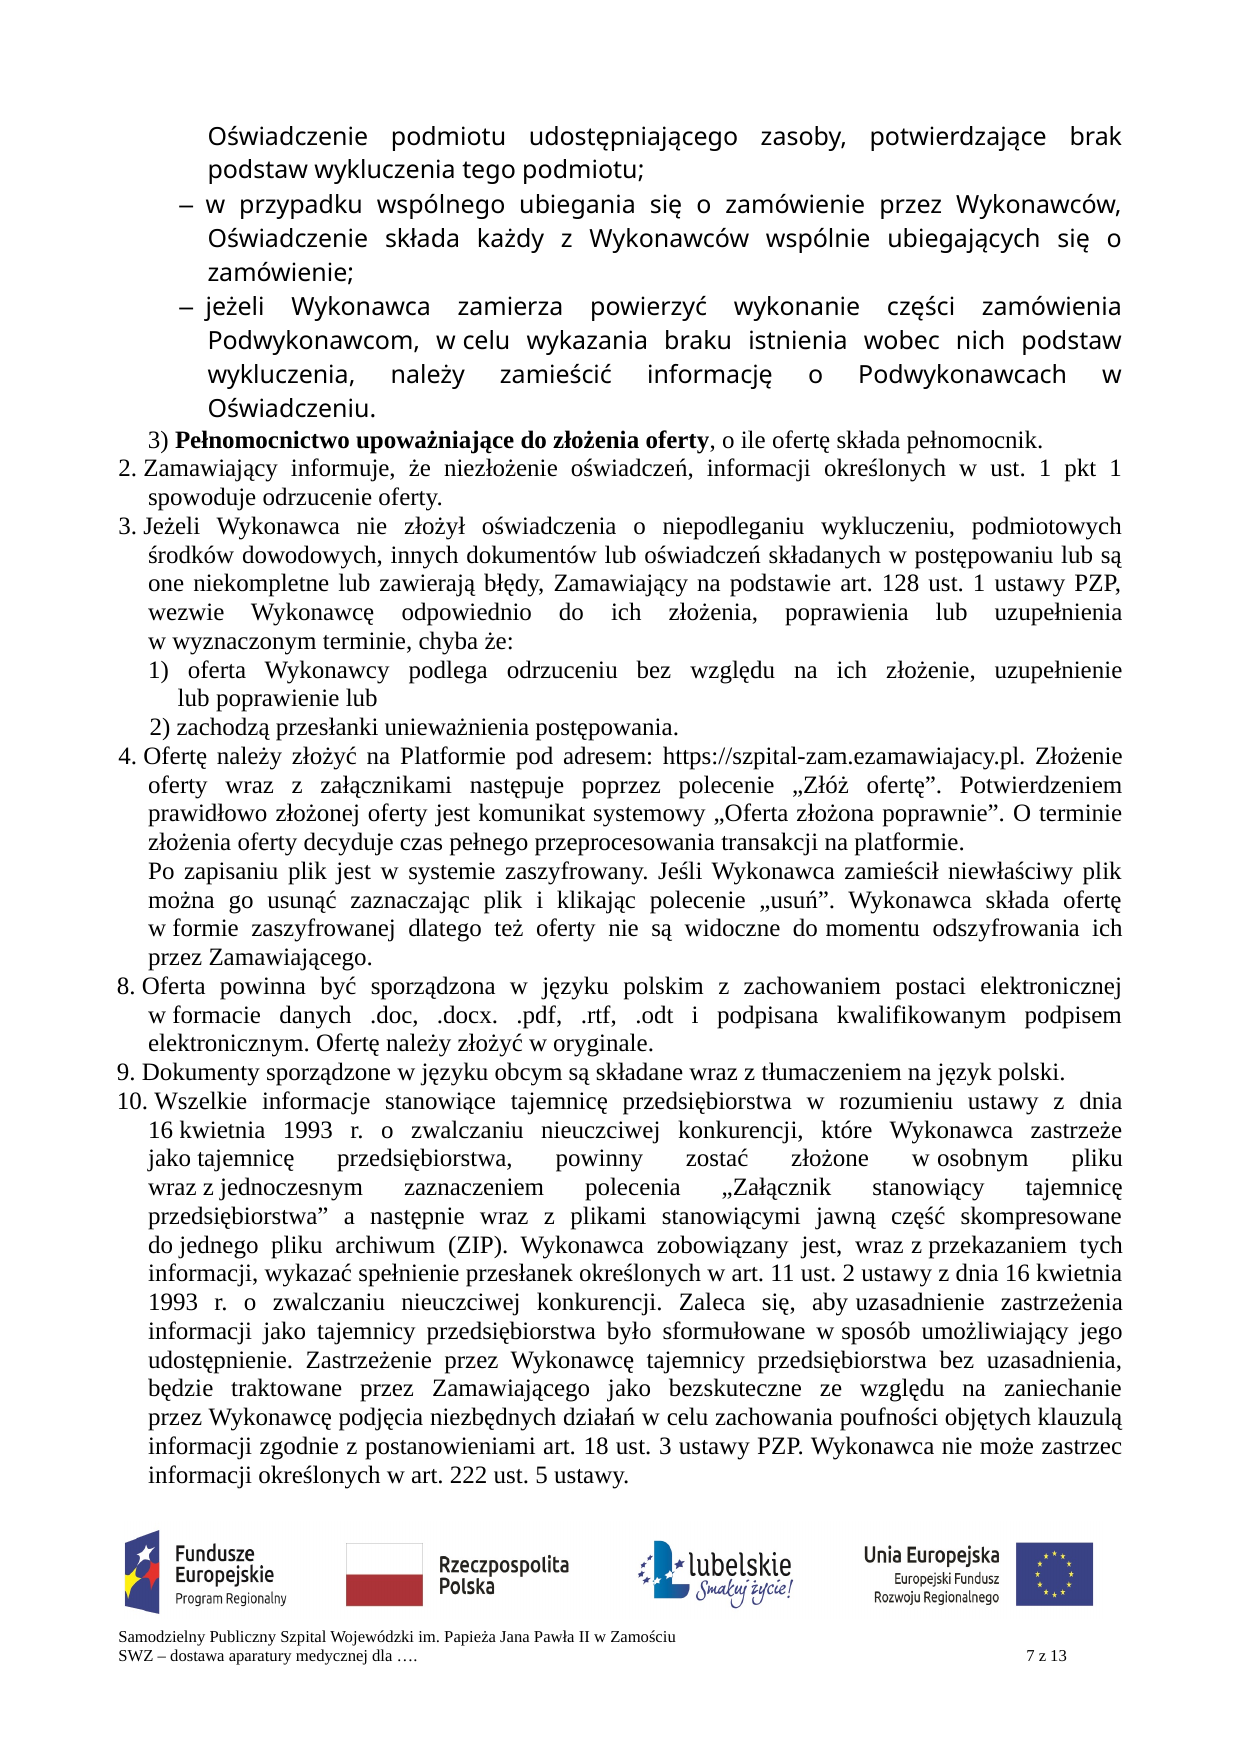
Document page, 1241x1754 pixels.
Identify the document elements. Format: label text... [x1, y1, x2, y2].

list w przypadku wspólnego ubiegania się o zamówienie przez Wykonawców, Oświadczenie składa każdy z Wykonawców wspólnie ubiegających się o zamówienie; [179, 186, 1123, 288]
list Jeżeli Wykonawca nie złożył oświadczenia o niepodleganiu wykluczeniu, podmiotowych środków dowodowych, innych dokumentów lub oświadczeń składanych w postępowaniu lub są one niekompletne lub zawierają błędy, Zamawiający na podstawie art. 128 ust. 1 ustawy PZP, wezwie Wykonawcę odpowiednio do ich złożenia, poprawienia lub uzupełnienia w wyznaczonym terminie, chyba że: [118, 511, 1123, 655]
text Po zapisaniu plik jest w systemie zaszyfrowany. Jeśli Wykonawca zamieścił niewłaściwy plik można go usunąć zaznaczając plik i klikając polecenie „usuń”. Wykonawca składa ofertę w formie zaszyfrowanej dlatego też oferty nie są widoczne do momentu odszyfrowania ich przez Zamawiającego. [148, 856, 1123, 971]
list jeżeli Wykonawca zamierza powierzyć wykonanie części zamówienia Podwykonawcom, w celu wykazania braku istnienia wobec nich podstaw wykluczenia, należy zamieścić informację o Podwykonawcach w Oświadczeniu. [179, 288, 1123, 425]
list Zamawiający informuje, że niezłożenie oświadczeń, informacji określonych w ust. 1 pkt 1 spowoduje odrzucenie oferty. [118, 453, 1123, 511]
text 1) oferta Wykonawcy podlega odrzuceniu bez względu na ich złożenie, uzupełnienie lub poprawienie lub [148, 655, 1123, 712]
text 2) zachodzą przesłanki unieważnienia postępowania. [149, 712, 1123, 741]
list Oferta powinna być sporządzona w języku polskim z zachowaniem postaci elektronicznej w formacie danych .doc, .docx. .pdf, .rtf, .odt i podpisana kwalifikowanym podpisem elektronicznym. Ofertę należy złożyć w oryginale. [117, 971, 1123, 1057]
list Ofertę należy złożyć na Platformie pod adresem: https://szpital-zam.ezamawiajacy.pl. Złożenie oferty wraz z załącznikami następuje poprzez polecenie „Złóż ofertę”. Potwierdzeniem prawidłowo złożonej oferty jest komunikat systemowy „Oferta złożona poprawnie”. O terminie złożenia oferty decyduje czas pełnego przeprocesowania transakcji na platformie. [118, 741, 1123, 856]
list Wszelkie informacje stanowiące tajemnicę przedsiębiorstwa w rozumieniu ustawy z dnia 16 kwietnia 1993 r. o zwalczaniu nieuczciwej konkurencji, które Wykonawca zastrzeże jako tajemnicę przedsiębiorstwa, powinny zostać złożone w osobnym pliku wraz z jednoczesnym zaznaczeniem polecenia „Załącznik stanowiący tajemnicę przedsiębiorstwa” a następnie wraz z plikami stanowiącymi jawną część skompresowane do jednego pliku archiwum (ZIP). Wykonawca zobowiązany jest, wraz z przekazaniem tych informacji, wykazać spełnienie przesłanek określonych w art. 11 ust. 2 ustawy z dnia 16 kwietnia 1993 r. o zwalczaniu nieuczciwej konkurencji. Zaleca się, aby uzasadnienie zastrzeżenia informacji jako tajemnicy przedsiębiorstwa było sformułowane w sposób umożliwiający jego udostępnienie. Zastrzeżenie przez Wykonawcę tajemnicy przedsiębiorstwa bez uzasadnienia, będzie traktowane przez Zamawiającego jako bezskuteczne ze względu na zaniechanie przez Wykonawcę podjęcia niezbędnych działań w celu zachowania poufności objętych klauzulą informacji zgodnie z postanowieniami art. 18 ust. 3 ustawy PZP. Wykonawca nie może zastrzec informacji określonych w art. 222 ust. 5 ustawy. [117, 1086, 1123, 1488]
list Dokumenty sporządzone w języku obcym są składane wraz z tłumaczeniem na język polski. [117, 1057, 1123, 1086]
list Oświadczenie podmiotu udostępniającego zasoby, potwierdzające brak podstaw wykluczenia tego podmiotu; [179, 118, 1123, 186]
list Pełnomocnictwo upoważniające do złożenia oferty, o ile ofertę składa pełnomocnik. [148, 425, 1123, 453]
